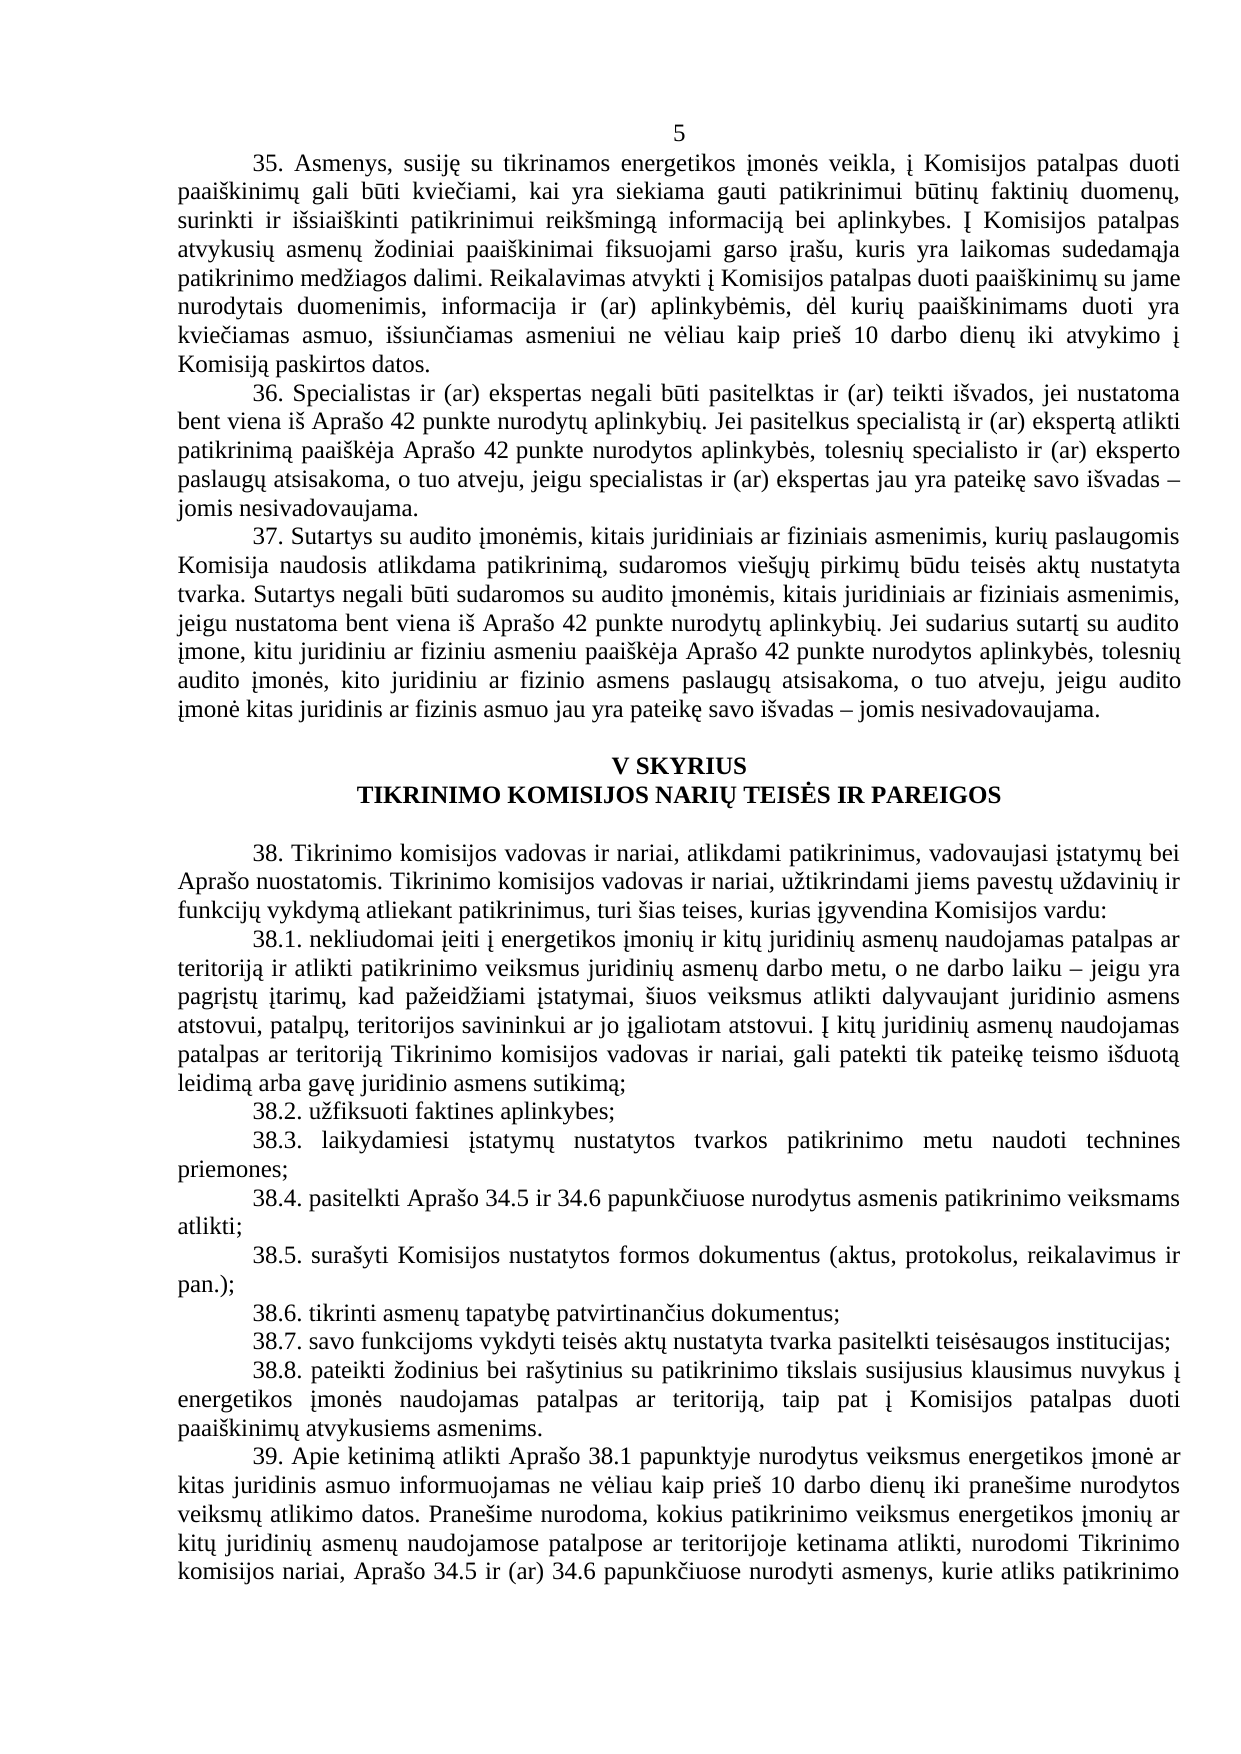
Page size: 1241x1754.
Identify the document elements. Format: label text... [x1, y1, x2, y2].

text 36. Specialistas ir (ar) ekspertas negali būti pasitelktas ir (ar) teikti išvados, jei nustatoma bent viena iš Aprašo 42 punkte nurodytų aplinkybių. Jei pasitelkus specialistą ir (ar) ekspertą atlikti patikrinimą paaiškėja Aprašo 42 punkte nurodytos aplinkybės, tolesnių specialisto ir (ar) eksperto paslaugų atsisakoma, o tuo atveju, jeigu specialistas ir (ar) ekspertas jau yra pateikę savo išvadas – jomis nesivadovaujama. [177, 378, 1181, 521]
text 38.1. nekliudomai įeiti į energetikos įmonių ir kitų juridinių asmenų naudojamas patalpas ar teritoriją ir atlikti patikrinimo veiksmus juridinių asmenų darbo metu, o ne darbo laiku – jeigu yra pagrįstų įtarimų, kad pažeidžiami įstatymai, šiuos veiksmus atlikti dalyvaujant juridinio asmens atstovui, patalpų, teritorijos savininkui ar jo įgaliotam atstovui. Į kitų juridinių asmenų naudojamas patalpas ar teritoriją Tikrinimo komisijos vadovas ir nariai, gali patekti tik pateikę teismo išduotą leidimą arba gavę juridinio asmens sutikimą; [177, 924, 1181, 1096]
text 38. Tikrinimo komisijos vadovas ir nariai, atlikdami patikrinimus, vadovaujasi įstatymų bei Aprašo nuostatomis. Tikrinimo komisijos vadovas ir nariai, užtikrindami jiems pavestų uždavinių ir funkcijų vykdymą atliekant patikrinimus, turi šias teises, kurias įgyvendina Komisijos vardu: [177, 838, 1181, 924]
text 38.3. laikydamiesi įstatymų nustatytos tvarkos patikrinimo metu naudoti technines priemones; [177, 1125, 1181, 1183]
text 38.2. užfiksuoti faktines aplinkybes; [177, 1096, 1181, 1125]
text 35. Asmenys, susiję su tikrinamos energetikos įmonės veikla, į Komisijos patalpas duoti paaiškinimų gali būti kviečiami, kai yra siekiama gauti patikrinimui būtinų faktinių duomenų, surinkti ir išsiaiškinti patikrinimui reikšmingą informaciją bei aplinkybes. Į Komisijos patalpas atvykusių asmenų žodiniai paaiškinimai fiksuojami garso įrašu, kuris yra laikomas sudedamąja patikrinimo medžiagos dalimi. Reikalavimas atvykti į Komisijos patalpas duoti paaiškinimų su jame nurodytais duomenimis, informacija ir (ar) aplinkybėmis, dėl kurių paaiškinimams duoti yra kviečiamas asmuo, išsiunčiamas asmeniui ne vėliau kaip prieš 10 darbo dienų iki atvykimo į Komisiją paskirtos datos. [177, 148, 1181, 378]
text 38.8. pateikti žodinius bei rašytinius su patikrinimo tikslais susijusius klausimus nuvykus į energetikos įmonės naudojamas patalpas ar teritoriją, taip pat į Komisijos patalpas duoti paaiškinimų atvykusiems asmenims. [177, 1355, 1181, 1441]
text V SKYRIUS [177, 751, 1181, 780]
text 38.4. pasitelkti Aprašo 34.5 ir 34.6 papunkčiuose nurodytus asmenis patikrinimo veiksmams atlikti; [177, 1183, 1181, 1240]
text 38.5. surašyti Komisijos nustatytos formos dokumentus (aktus, protokolus, reikalavimus ir pan.); [177, 1240, 1181, 1298]
text 38.6. tikrinti asmenų tapatybę patvirtinančius dokumentus; [177, 1298, 1181, 1326]
text 37. Sutartys su audito įmonėmis, kitais juridiniais ar fiziniais asmenimis, kurių paslaugomis Komisija naudosis atlikdama patikrinimą, sudaromos viešųjų pirkimų būdu teisės aktų nustatyta tvarka. Sutartys negali būti sudaromos su audito įmonėmis, kitais juridiniais ar fiziniais asmenimis, jeigu nustatoma bent viena iš Aprašo 42 punkte nurodytų aplinkybių. Jei sudarius sutartį su audito įmone, kitu juridiniu ar fiziniu asmeniu paaiškėja Aprašo 42 punkte nurodytos aplinkybės, tolesnių audito įmonės, kito juridiniu ar fizinio asmens paslaugų atsisakoma, o tuo atveju, jeigu audito įmonė kitas juridinis ar fizinis asmuo jau yra pateikę savo išvadas – jomis nesivadovaujama. [177, 521, 1181, 723]
text 39. Apie ketinimą atlikti Aprašo 38.1 papunktyje nurodytus veiksmus energetikos įmonė ar kitas juridinis asmuo informuojamas ne vėliau kaip prieš 10 darbo dienų iki pranešime nurodytos veiksmų atlikimo datos. Pranešime nurodoma, kokius patikrinimo veiksmus energetikos įmonių ar kitų juridinių asmenų naudojamose patalpose ar teritorijoje ketinama atlikti, nurodomi Tikrinimo komisijos nariai, Aprašo 34.5 ir (ar) 34.6 papunkčiuose nurodyti asmenys, kurie atliks patikrinimo [177, 1441, 1181, 1585]
text 38.7. savo funkcijoms vykdyti teisės aktų nustatyta tvarka pasitelkti teisėsaugos institucijas; [177, 1326, 1181, 1355]
text TIKRINIMO KOMISIJOS NARIŲ TEISĖS IR PAREIGOS [177, 780, 1181, 809]
